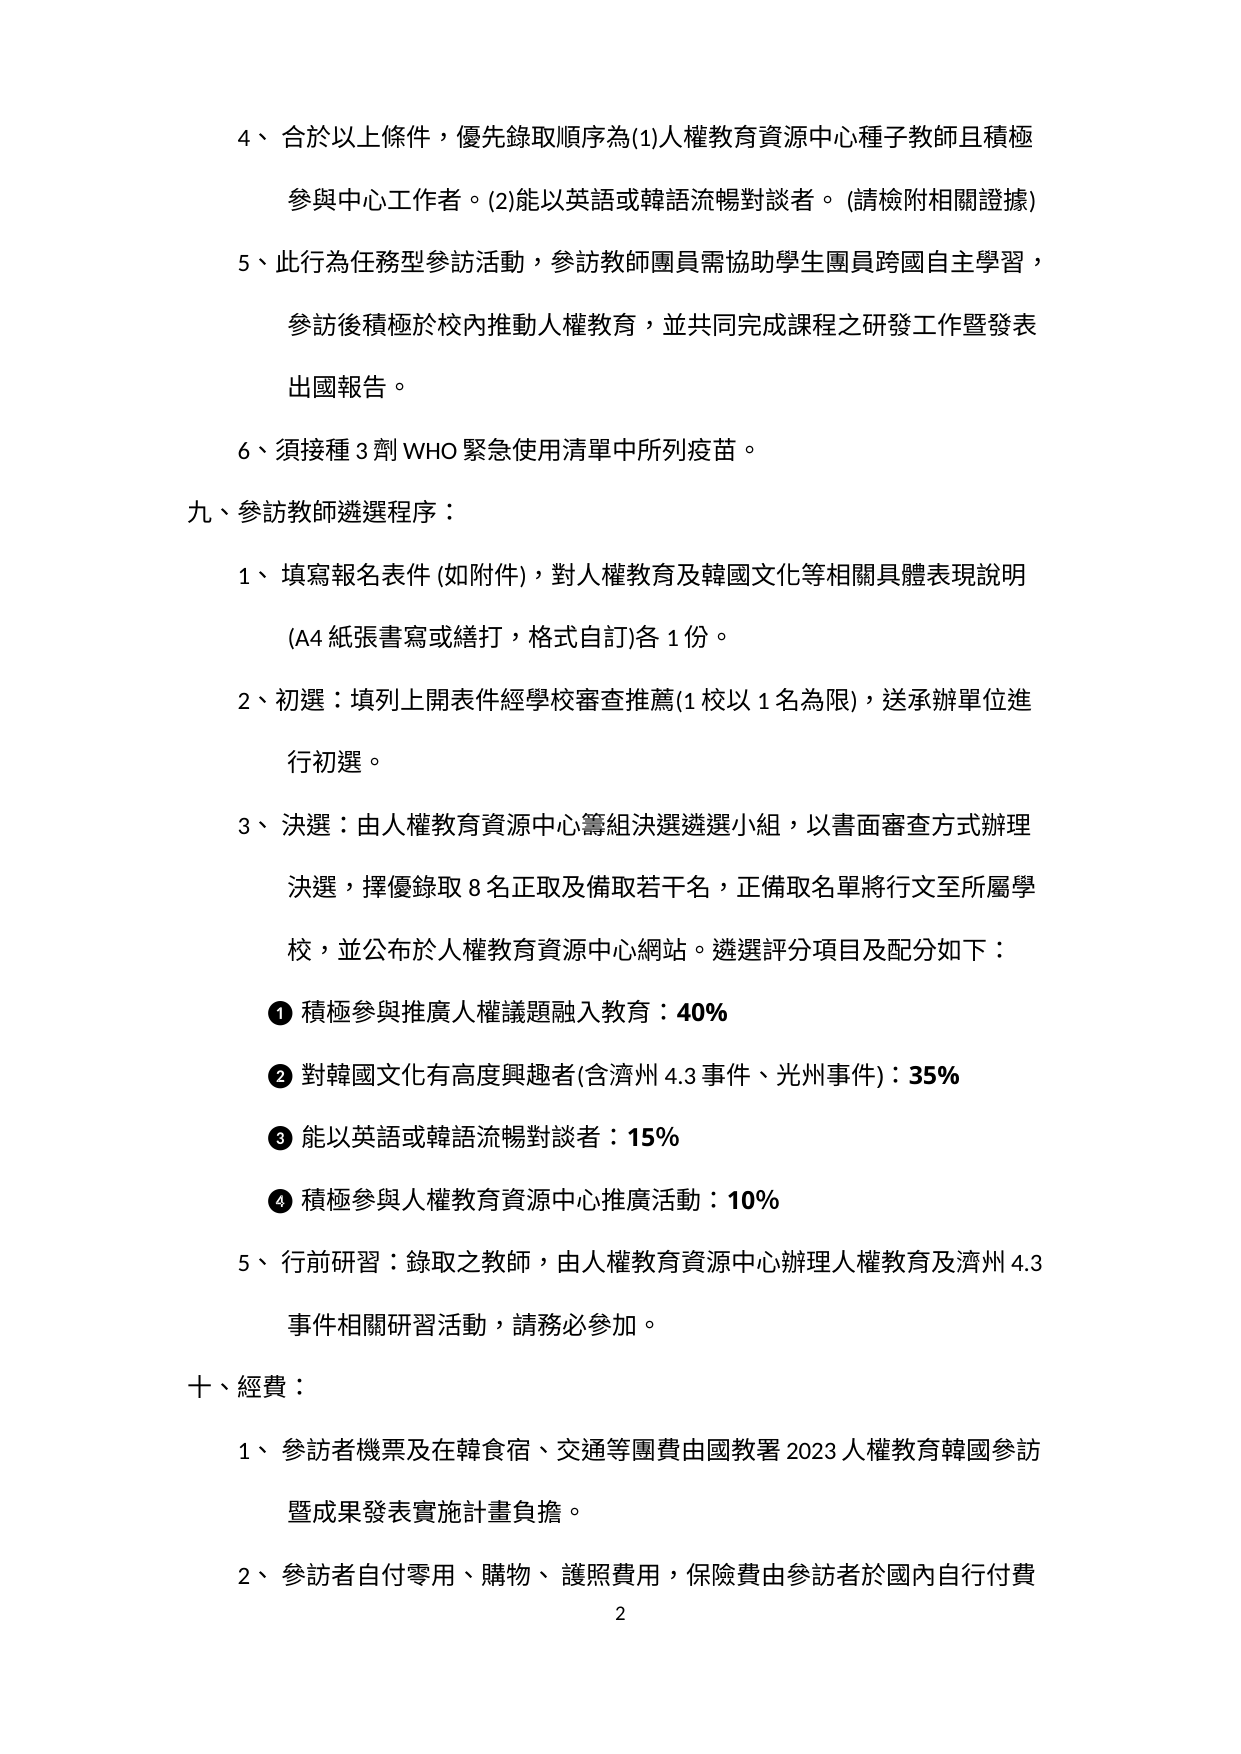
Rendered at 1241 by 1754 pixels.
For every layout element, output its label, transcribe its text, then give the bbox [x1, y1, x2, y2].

text 1、 填寫報名表件 (如附件)，對人權教育及韓國文化等相關具體表現說明(A4 紙張書寫或繕打，格式自訂)各 1 份。 [237, 532, 1053, 657]
text ❹積極參與人權教育資源中心推廣活動：10％ [237, 1157, 1053, 1219]
text 6、須接種3劑WHO緊急使用清單中所列疫苗。 [237, 407, 1053, 469]
text ❶積極參與推廣人權議題融入教育：40% [237, 969, 1053, 1032]
text 十、經費： [187, 1344, 1053, 1407]
text ❸能以英語或韓語流暢對談者：15％ [237, 1094, 1053, 1157]
text 5、 行前研習：錄取之教師，由人權教育資源中心辦理人權教育及濟州4.3事件相關研習活動，請務必參加。 [237, 1219, 1053, 1344]
text 4、 合於以上條件，優先錄取順序為(1)人權教育資源中心種子教師且積極參與中心工作者。(2)能以英語或韓語流暢對談者。 (請檢附相關證據) [237, 94, 1053, 219]
text ❷對韓國文化有高度興趣者(含濟州4.3事件、光州事件)：35% [237, 1032, 1053, 1094]
text 3、 決選：由人權教育資源中心籌組決選遴選小組，以書面審查方式辦理決選，擇優錄取 8 名正取及備取若干名，正備取名單將行文至所屬學校，並公布於人權教育資源中心網站。遴選評分項目及配分如下： [237, 782, 1053, 969]
text 2、初選：填列上開表件經學校審查推薦(1 校以 1 名為限)，送承辦單位進行初選。 [237, 657, 1053, 782]
text 九、參訪教師遴選程序： [187, 469, 1053, 532]
text 2、 參訪者自付零用、購物、 護照費用，保險費由參訪者於國內自行付費 [237, 1532, 1053, 1594]
text 1、 參訪者機票及在韓食宿、交通等團費由國教署2023人權教育韓國參訪暨成果發表實施計畫負擔。 [237, 1407, 1053, 1532]
text 5、此行為任務型參訪活動，參訪教師團員需協助學生團員跨國自主學習，參訪後積極於校內推動人權教育，並共同完成課程之研發工作暨發表出國報告。 [237, 219, 1053, 407]
